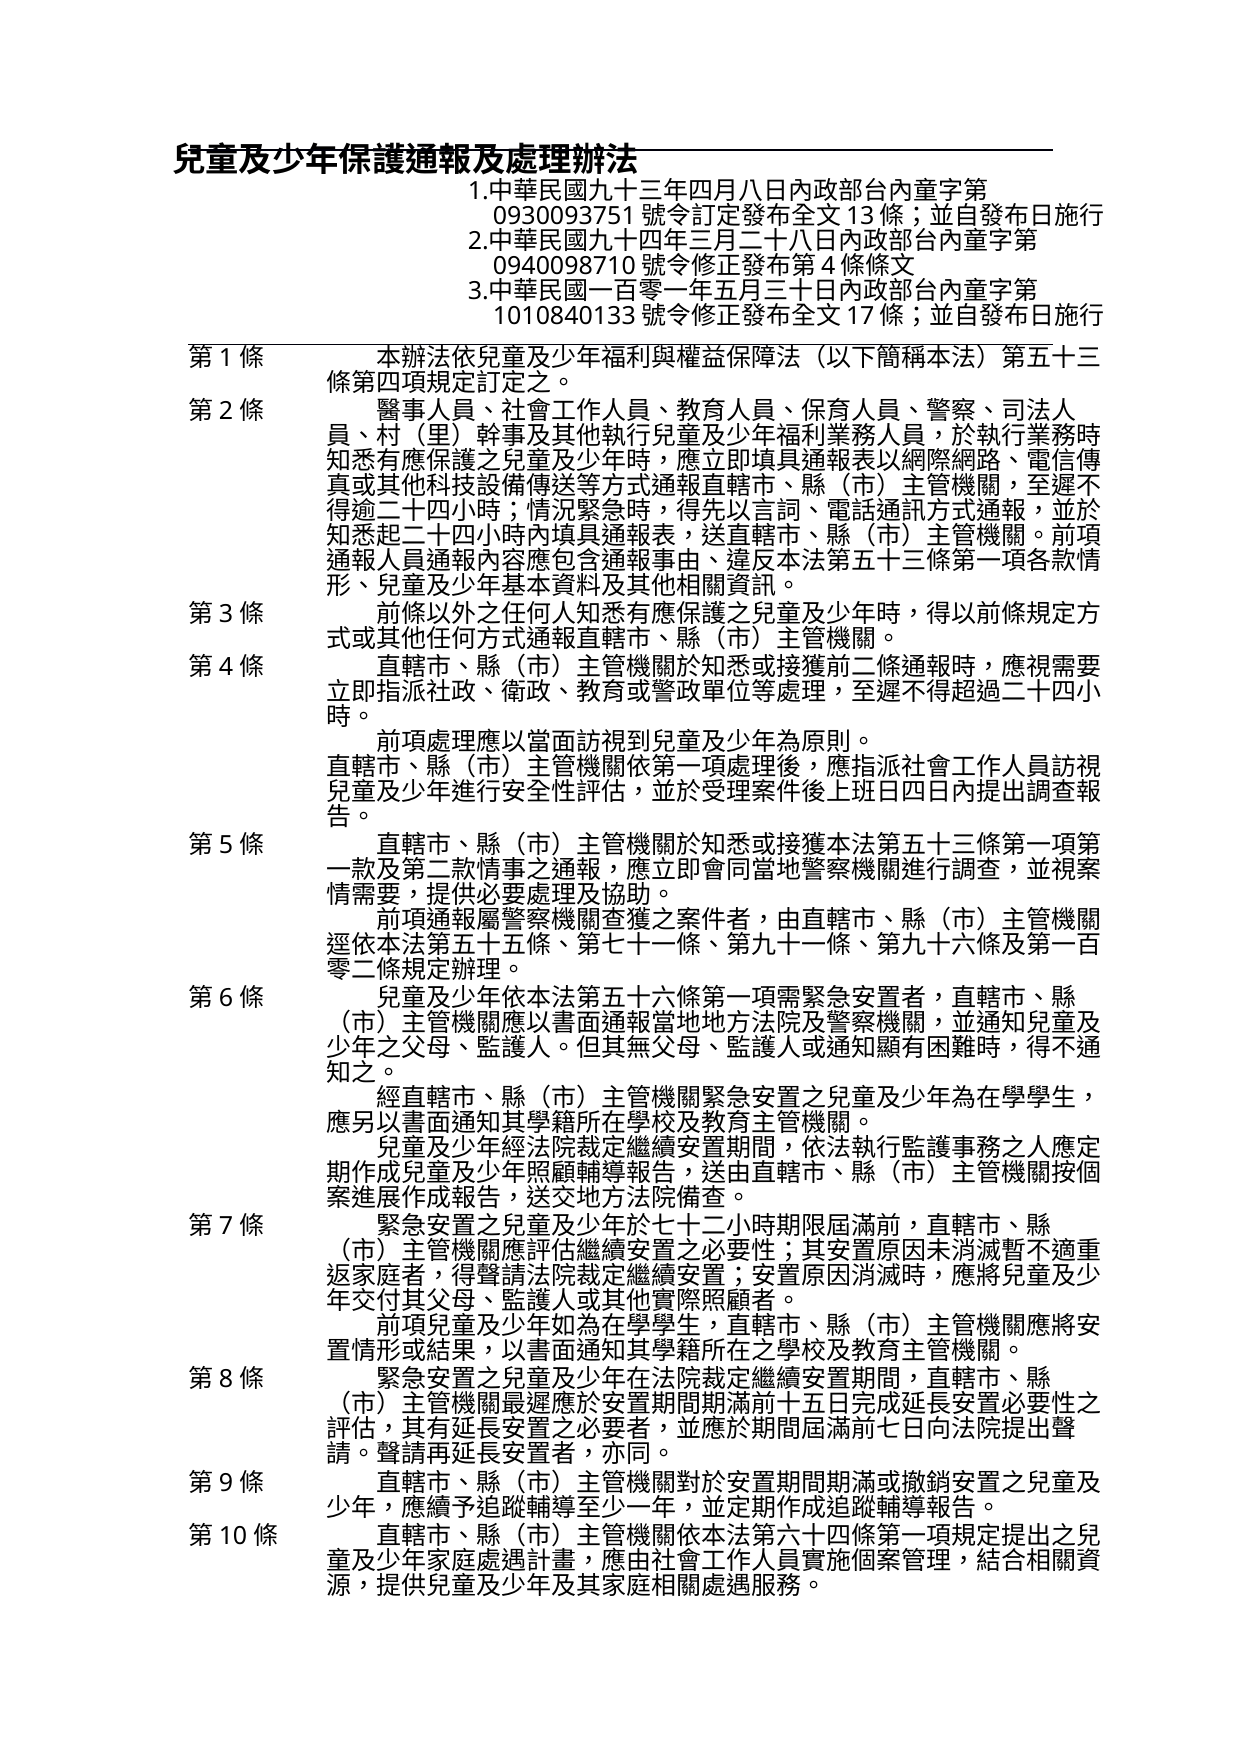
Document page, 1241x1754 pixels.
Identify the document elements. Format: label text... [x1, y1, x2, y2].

table_cell 1.中華民國九十三年四月八日內政部台內童字第0930093751號令訂定發布全文13條；並自發布日施行 2.中華民國九十四年三月二十八日內政部台內童字第0940098710號令修正發布第4條條文 3.中華民國一百零一年五月三十日內政部台內童字第1010840133號令修正發布全文17條；並自發布日施行 [466, 178, 1108, 344]
table_cell 直轄市、縣（市）主管機關於知悉或接獲本法第五十三條第一項第一款及第二款情事之通報，應立即會同當地警察機關進行調查，並視案情需要，提供必要處理及協助。 前項通報屬警察機關查獲之案件者，由直轄市、縣（市）主管機關逕依本法第五十五條、第七十一條、第九十一條、第九十六條及第一百零二條規定辦理。 [325, 832, 1112, 985]
table_cell 第 2 條 [175, 398, 324, 601]
table_cell 第 7 條 [175, 1213, 324, 1366]
table_cell 直轄市、縣（市）主管機關於知悉或接獲前二條通報時，應視需要立即指派社政、衛政、教育或警政單位等處理，至遲不得超過二十四小時。 前項處理應以當面訪視到兒童及少年為原則。 直轄市、縣（市）主管機關依第一項處理後，應指派社會工作人員訪視兒童及少年進行安全性評估，並於受理案件後上班日四日內提出調查報告。 [325, 654, 1112, 832]
table_cell 緊急安置之兒童及少年於七十二小時期限屆滿前，直轄市、縣（市）主管機關應評估繼續安置之必要性；其安置原因未消滅暫不適重返家庭者，得聲請法院裁定繼續安置；安置原因消滅時，應將兒童及少年交付其父母、監護人或其他實際照顧者。 前項兒童及少年如為在學學生，直轄市、縣（市）主管機關應將安置情形或結果，以書面通知其學籍所在之學校及教育主管機關。 [325, 1213, 1112, 1366]
table_header 第 1 條 [175, 344, 324, 397]
table_header 兒童及少年保護通報及處理辦法 [170, 150, 1108, 178]
table_cell 直轄市、縣（市）主管機關依本法第六十四條第一項規定提出之兒童及少年家庭處遇計畫，應由社會工作人員實施個案管理，結合相關資源，提供兒童及少年及其家庭相關處遇服務。 [325, 1523, 1112, 1601]
table_cell 第 4 條 [175, 654, 324, 832]
table_cell 第 3 條 [175, 601, 324, 654]
table_cell 第 6 條 [175, 985, 324, 1213]
table_header 本辦法依兒童及少年福利與權益保障法（以下簡稱本法）第五十三條第四項規定訂定之。 [325, 344, 1112, 397]
table_cell 直轄市、縣（市）主管機關對於安置期間期滿或撤銷安置之兒童及少年，應續予追蹤輔導至少一年，並定期作成追蹤輔導報告。 [325, 1469, 1112, 1522]
table_cell 第 10 條 [175, 1523, 324, 1601]
table_cell [170, 178, 466, 344]
table_cell 緊急安置之兒童及少年在法院裁定繼續安置期間，直轄市、縣（市）主管機關最遲應於安置期間期滿前十五日完成延長安置必要性之評估，其有延長安置之必要者，並應於期間屆滿前七日向法院提出聲請。聲請再延長安置者，亦同。 [325, 1366, 1112, 1469]
table_cell 前條以外之任何人知悉有應保護之兒童及少年時，得以前條規定方式或其他任何方式通報直轄市、縣（市）主管機關。 [325, 601, 1112, 654]
table_cell 第 9 條 [175, 1469, 324, 1522]
table_cell 醫事人員、社會工作人員、教育人員、保育人員、警察、司法人員、村（里）幹事及其他執行兒童及少年福利業務人員，於執行業務時知悉有應保護之兒童及少年時，應立即填具通報表以網際網路、電信傳真或其他科技設備傳送等方式通報直轄市、縣（市）主管機關，至遲不得逾二十四小時；情況緊急時，得先以言詞、電話通訊方式通報，並於知悉起二十四小時內填具通報表，送直轄市、縣（市）主管機關。前項通報人員通報內容應包含通報事由、違反本法第五十三條第一項各款情形、兒童及少年基本資料及其他相關資訊。 [325, 398, 1112, 601]
table_cell 第 8 條 [175, 1366, 324, 1469]
table_cell 兒童及少年依本法第五十六條第一項需緊急安置者，直轄市、縣（市）主管機關應以書面通報當地地方法院及警察機關，並通知兒童及少年之父母、監護人。但其無父母、監護人或通知顯有困難時，得不通知之。 經直轄市、縣（市）主管機關緊急安置之兒童及少年為在學學生，應另以書面通知其學籍所在學校及教育主管機關。 兒童及少年經法院裁定繼續安置期間，依法執行監護事務之人應定期作成兒童及少年照顧輔導報告，送由直轄市、縣（市）主管機關按個案進展作成報告，送交地方法院備查。 [325, 985, 1112, 1213]
table_cell 第 5 條 [175, 832, 324, 985]
